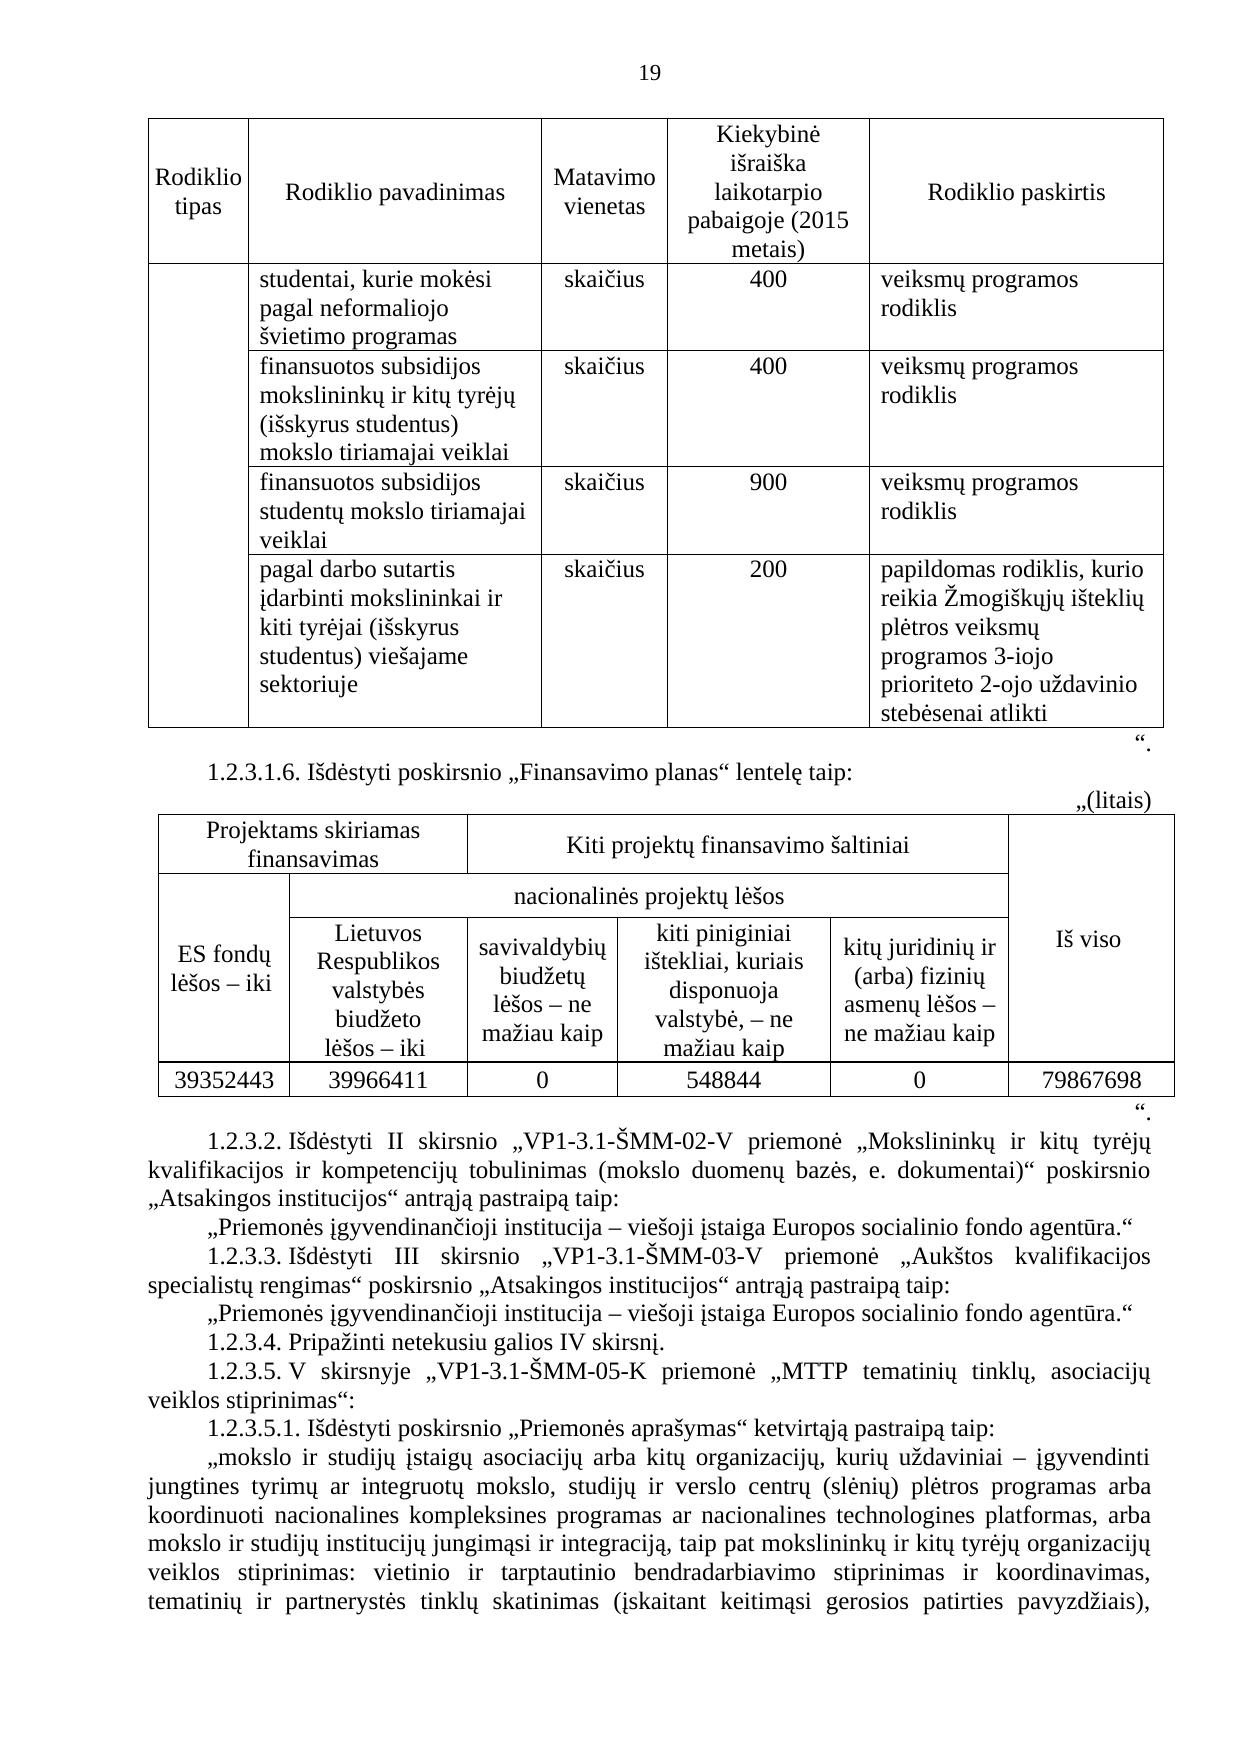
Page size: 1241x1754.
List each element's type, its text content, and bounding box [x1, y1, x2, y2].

table_cell kitų juridinių ir (arba) fizinių asmenų lėšos – ne mažiau kaip [831, 918, 1008, 1061]
table_cell nacionalinės projektų lėšos [290, 874, 1008, 917]
table_cell 0 [831, 1063, 1008, 1096]
table_header Iš viso [1009, 815, 1174, 1061]
table_cell veiksmų programos rodiklis [870, 264, 1163, 350]
table_cell finansuotos subsidijos studentų mokslo tiriamajai veiklai [249, 467, 541, 553]
table_cell veiksmų programos rodiklis [870, 467, 1163, 553]
table_cell 400 [668, 264, 869, 350]
table_header Kiti projektų finansavimo šaltiniai [468, 815, 1008, 873]
text „Priemonės įgyvendinančioji institucija – viešoji įstaiga Europos socialinio fondo agentūra.“ [148, 1298, 1152, 1327]
table_cell savivaldybių biudžetų lėšos – ne mažiau kaip [468, 918, 617, 1061]
table_cell ES fondų lėšos – iki [159, 874, 289, 1061]
table_cell 548844 [618, 1063, 830, 1096]
text 1.2.3.1.6. Išdėstyti poskirsnio „Finansavimo planas“ lentelę taip: [148, 757, 1152, 786]
table_cell veiksmų programos rodiklis [870, 351, 1163, 466]
table_header Projektams skiriamas finansavimas [159, 815, 467, 873]
text 1.2.3.5. V skirsnyje „VP1-3.1-ŠMM-05-K priemonė „MTTP tematinių tinklų, asociacijų veiklos stiprinimas“: [148, 1356, 1152, 1413]
table_header Rodiklio pavadinimas [249, 119, 541, 263]
table_cell 79867698 [1009, 1063, 1174, 1096]
text „Priemonės įgyvendinančioji institucija – viešoji įstaiga Europos socialinio fondo agentūra.“ [148, 1212, 1152, 1241]
text 1.2.3.2. Išdėstyti II skirsnio „VP1-3.1-ŠMM-02-V priemonė „Mokslininkų ir kitų tyrėjų kvalifikacijos ir kompetencijų tobulinimas (mokslo duomenų bazės, e. dokumentai)“ poskirsnio „Atsakingos institucijos“ antrąją pastraipą taip: [148, 1126, 1152, 1212]
text 1.2.3.5.1. Išdėstyti poskirsnio „Priemonės aprašymas“ ketvirtąją pastraipą taip: [148, 1413, 1152, 1442]
table_cell finansuotos subsidijos mokslininkų ir kitų tyrėjų (išskyrus studentus) mokslo tiriamajai veiklai [249, 351, 541, 466]
table_cell skaičius [542, 467, 667, 553]
table_cell 39966411 [290, 1063, 467, 1096]
table_cell kiti piniginiai ištekliai, kuriais disponuoja valstybė, – ne mažiau kaip [618, 918, 830, 1061]
table_cell 200 [668, 555, 869, 727]
table_cell skaičius [542, 555, 667, 727]
text “. [148, 728, 1152, 757]
table_cell studentai, kurie mokėsi pagal neformaliojo švietimo programas [249, 264, 541, 350]
table_cell pagal darbo sutartis įdarbinti mokslininkai ir kiti tyrėjai (išskyrus studentus) viešajame sektoriuje [249, 555, 541, 727]
text „mokslo ir studijų įstaigų asociacijų arba kitų organizacijų, kurių uždaviniai – įgyvendinti jungtines tyrimų ar integruotų mokslo, studijų ir verslo centrų (slėnių) plėtros programas arba koordinuoti nacionalines kompleksines programas ar nacionalines technologines platformas, arba mokslo ir studijų institucijų jungimąsi ir integraciją, taip pat mokslininkų ir kitų tyrėjų organizacijų veiklos stiprinimas: vietinio ir tarptautinio bendradarbiavimo stiprinimas ir koordinavimas, tematinių ir partnerystės tinklų skatinimas (įskaitant keitimąsi gerosios patirties pavyzdžiais), [148, 1442, 1152, 1615]
table_cell papildomas rodiklis, kurio reikia Žmogiškųjų išteklių plėtros veiksmų programos 3-iojo prioriteto 2-ojo uždavinio stebėsenai atlikti [870, 555, 1163, 727]
table_header Matavimo vienetas [542, 119, 667, 263]
table_cell 400 [668, 351, 869, 466]
table_cell 0 [468, 1063, 617, 1096]
table_header Rodiklio tipas [149, 119, 248, 263]
table_cell skaičius [542, 264, 667, 350]
table_cell skaičius [542, 351, 667, 466]
table_cell 39352443 [159, 1063, 289, 1096]
text “. [148, 1097, 1152, 1126]
table_cell Lietuvos Respublikos valstybės biudžeto lėšos – iki [290, 918, 467, 1061]
table_cell [149, 264, 248, 727]
table_header Rodiklio paskirtis [870, 119, 1163, 263]
text „(litais) [148, 786, 1152, 814]
text 1.2.3.4. Pripažinti netekusiu galios IV skirsnį. [148, 1327, 1152, 1356]
table_header Kiekybinė išraiška laikotarpio pabaigoje (2015 metais) [668, 119, 869, 263]
text 1.2.3.3. Išdėstyti III skirsnio „VP1-3.1-ŠMM-03-V priemonė „Aukštos kvalifikacijos specialistų rengimas“ poskirsnio „Atsakingos institucijos“ antrąją pastraipą taip: [148, 1241, 1152, 1298]
table_cell 900 [668, 467, 869, 553]
